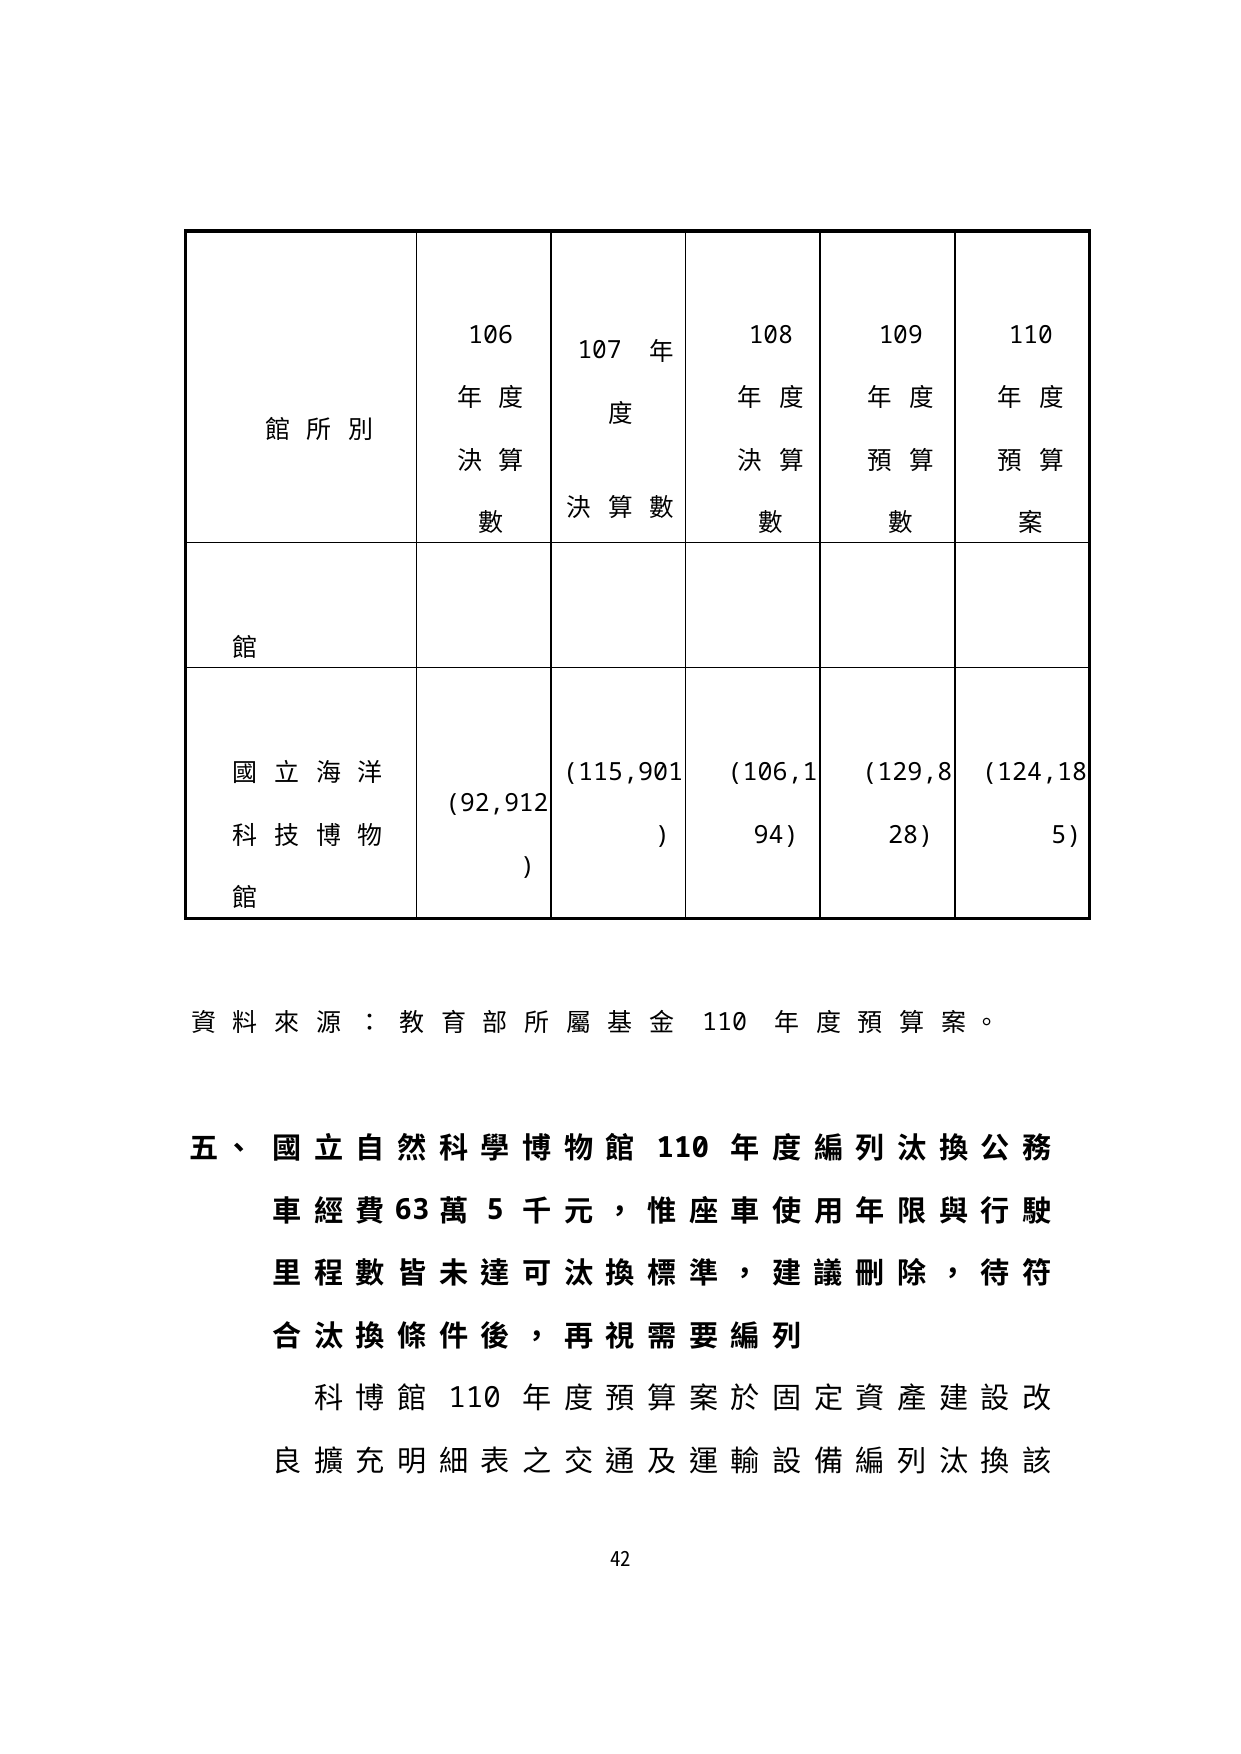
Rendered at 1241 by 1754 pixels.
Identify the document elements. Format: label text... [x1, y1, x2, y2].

table_cell (115,901) [552, 668, 685, 917]
table_cell [821, 543, 954, 667]
table_cell 國立海洋科技博物館 [187, 668, 416, 917]
table_header 107年度 決算數 [552, 233, 685, 542]
text 五、國立自然科學博物館110年度編列汰換公務車經費63萬5千元，惟座車使用年限與行駛里程數皆未達可汰換標準，建議刪除，待符合汰換條件後，再視需要編列 [183, 1104, 1058, 1354]
table_cell (92,912) [417, 668, 550, 917]
table_header 110年度 預算案 [956, 233, 1088, 542]
text 資料來源：教育部所屬基金110年度預算案。 [183, 979, 1058, 1042]
table_cell (124,185) [956, 668, 1088, 917]
table_header 108年度 決算數 [686, 233, 819, 542]
table_cell [956, 543, 1088, 667]
table_cell (106,194) [686, 668, 819, 917]
table_cell [686, 543, 819, 667]
table_cell [552, 543, 685, 667]
table_cell [417, 543, 550, 667]
table_header 館所別 [187, 233, 416, 542]
table_cell 館 [187, 543, 416, 667]
table_cell (129,828) [821, 668, 954, 917]
table_header 106年度 決算數 [417, 233, 550, 542]
text 科博館110年度預算案於固定資產建設改良擴充明細表之交通及運輸設備編列汰換該 [242, 1354, 1058, 1479]
table_header 109年度 預算數 [821, 233, 954, 542]
